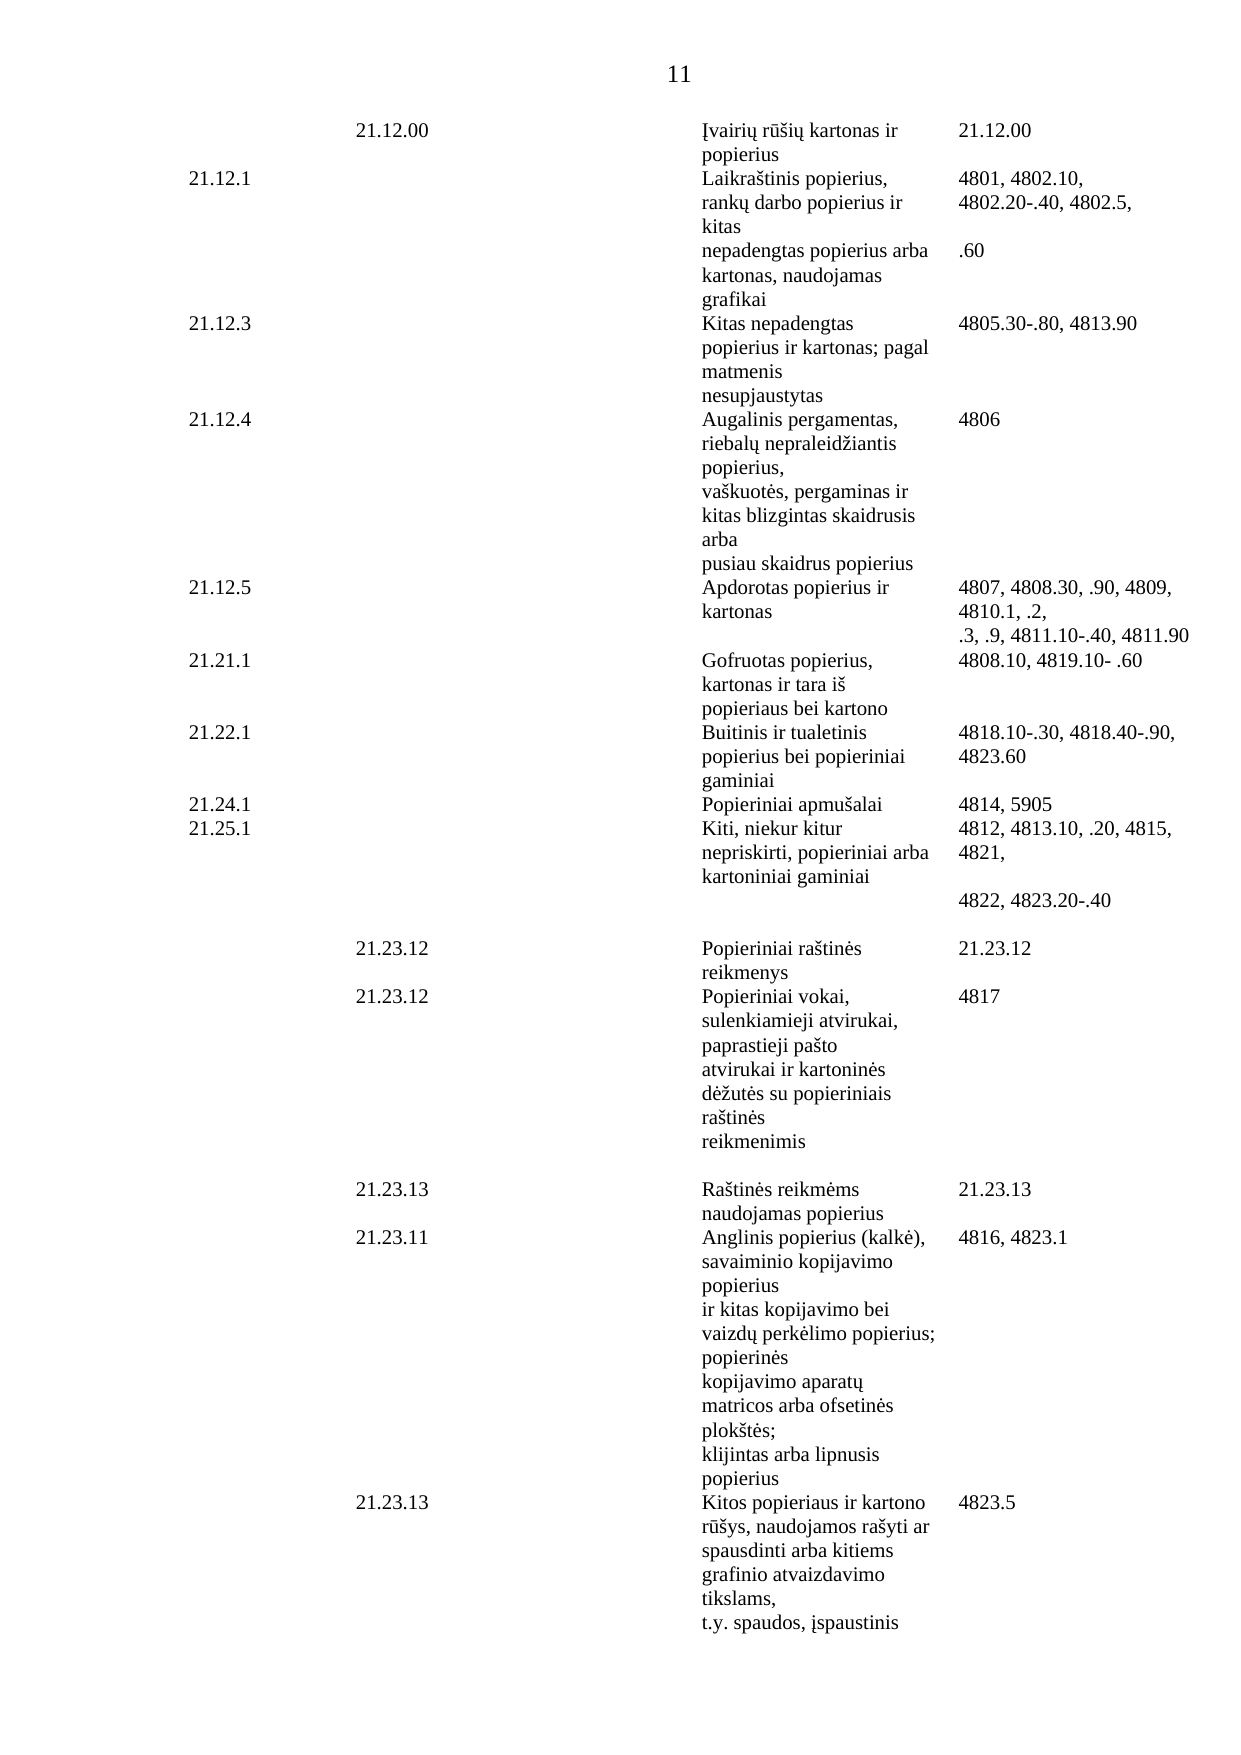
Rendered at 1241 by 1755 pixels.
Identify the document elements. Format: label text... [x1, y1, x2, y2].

table_cell kopijavimo aparatų matricos arba ofsetinės plokštės; [690, 1369, 947, 1442]
table_cell 21.12.1 [177, 166, 344, 238]
table_cell reikmenimis [690, 1129, 947, 1153]
table_cell 21.24.1 [177, 792, 344, 816]
table_cell [344, 792, 690, 816]
table_cell 4812, 4813.10, .20, 4815, 4821, [947, 816, 1204, 888]
table_cell [344, 479, 690, 551]
table_cell [947, 1297, 1204, 1369]
table_cell [344, 888, 690, 912]
table_cell [177, 1297, 344, 1369]
table_cell klijintas arba lipnusis popierius [690, 1442, 947, 1490]
table_cell 4823.5 [947, 1490, 1204, 1538]
table_cell [177, 118, 344, 166]
table_cell [177, 1057, 344, 1129]
table_cell ir kitas kopijavimo bei vaizdų perkėlimo popierius; popierinės [690, 1297, 947, 1369]
table_cell [177, 383, 344, 407]
table_cell nesupjaustytas [690, 383, 947, 407]
table_cell Buitinis ir tualetinis popierius bei popieriniai gaminiai [690, 720, 947, 792]
table_cell 21.23.13 [344, 1177, 690, 1225]
table_cell [344, 1153, 690, 1177]
table_cell [344, 1129, 690, 1153]
table_cell 21.23.11 [344, 1225, 690, 1297]
table_cell [177, 239, 344, 311]
table_cell Anglinis popierius (kalkė), savaiminio kopijavimo popierius [690, 1225, 947, 1297]
table_cell Apdorotas popierius ir kartonas [690, 575, 947, 623]
table_cell 4818.10-.30, 4818.40-.90, 4823.60 [947, 720, 1204, 792]
table_cell vaškuotės, pergaminas ir kitas blizgintas skaidrusis arba [690, 479, 947, 551]
table_cell [947, 479, 1204, 551]
table_cell [344, 1369, 690, 1442]
table_cell [947, 1057, 1204, 1129]
table_cell 4814, 5905 [947, 792, 1204, 816]
table_cell .60 [947, 239, 1204, 311]
table_cell [177, 1153, 344, 1177]
table_cell [344, 1442, 690, 1490]
table_cell [344, 407, 690, 479]
table_cell 21.25.1 [177, 816, 344, 888]
table_cell 21.12.00 [947, 118, 1204, 166]
table_cell atvirukai ir kartoninės dėžutės su popieriniais raštinės [690, 1057, 947, 1129]
table_cell 4822, 4823.20-.40 [947, 888, 1204, 912]
table_cell 4806 [947, 407, 1204, 479]
table_cell [177, 1610, 344, 1634]
table_cell [947, 912, 1204, 936]
table_cell [344, 1538, 690, 1610]
table_cell [947, 1369, 1204, 1442]
table_cell [947, 1538, 1204, 1610]
table_cell 21.12.4 [177, 407, 344, 479]
table_cell pusiau skaidrus popierius [690, 551, 947, 575]
table_cell [177, 936, 344, 984]
table_cell [177, 1225, 344, 1297]
table_cell nepadengtas popierius arba kartonas, naudojamas grafikai [690, 239, 947, 311]
table_cell 21.23.12 [344, 984, 690, 1057]
table_cell 21.23.12 [344, 936, 690, 984]
table_cell Popieriniai vokai, sulenkiamieji atvirukai, paprastieji pašto [690, 984, 947, 1057]
table_cell [177, 624, 344, 647]
table_cell Kiti, niekur kitur nepriskirti, popieriniai arba kartoniniai gaminiai [690, 816, 947, 888]
table_cell [344, 912, 690, 936]
table_cell .3, .9, 4811.10-.40, 4811.90 [947, 624, 1204, 647]
table_cell Kitas nepadengtas popierius ir kartonas; pagal matmenis [690, 311, 947, 383]
table_cell [947, 1610, 1204, 1634]
table_cell [947, 1153, 1204, 1177]
table_cell [344, 311, 690, 383]
table_cell [177, 1538, 344, 1610]
table_cell [344, 624, 690, 647]
table_cell [177, 888, 344, 912]
table_cell [344, 1610, 690, 1634]
table_cell [344, 1297, 690, 1369]
table_cell 21.21.1 [177, 648, 344, 720]
table_cell [947, 383, 1204, 407]
table_cell spausdinti arba kitiems grafinio atvaizdavimo tikslams, [690, 1538, 947, 1610]
table_cell [344, 816, 690, 888]
table_cell [177, 1177, 344, 1225]
table_cell Gofruotas popierius, kartonas ir tara iš popieriaus bei kartono [690, 648, 947, 720]
table_cell [344, 551, 690, 575]
table_cell 21.23.13 [344, 1490, 690, 1538]
table_cell 21.12.5 [177, 575, 344, 623]
table_cell Laikraštinis popierius, rankų darbo popierius ir kitas [690, 166, 947, 238]
table_cell [177, 1369, 344, 1442]
table_cell [177, 1442, 344, 1490]
table_cell [344, 720, 690, 792]
table_cell [344, 1057, 690, 1129]
table_cell 21.22.1 [177, 720, 344, 792]
table_cell t.y. spaudos, įspaustinis [690, 1610, 947, 1634]
table_cell [344, 383, 690, 407]
table_cell [344, 648, 690, 720]
table_cell 21.12.00 [344, 118, 690, 166]
table_cell [344, 575, 690, 623]
table_cell Kitos popieriaus ir kartono rūšys, naudojamos rašyti ar [690, 1490, 947, 1538]
table_cell Įvairių rūšių kartonas ir popierius [690, 118, 947, 166]
table_cell Popieriniai apmušalai [690, 792, 947, 816]
table_cell [947, 1129, 1204, 1153]
table_cell [344, 166, 690, 238]
table_cell [177, 551, 344, 575]
table_cell 4816, 4823.1 [947, 1225, 1204, 1297]
table_cell 4817 [947, 984, 1204, 1057]
table_cell Augalinis pergamentas, riebalų nepraleidžiantis popierius, [690, 407, 947, 479]
table_cell [690, 912, 947, 936]
table_cell [177, 984, 344, 1057]
table_cell Popieriniai raštinės reikmenys [690, 936, 947, 984]
table_cell 4805.30-.80, 4813.90 [947, 311, 1204, 383]
table_cell [690, 888, 947, 912]
table_cell 21.12.3 [177, 311, 344, 383]
table_cell [690, 624, 947, 647]
table_cell [690, 1153, 947, 1177]
table_cell 4801, 4802.10, 4802.20-.40, 4802.5, [947, 166, 1204, 238]
table_cell Raštinės reikmėms naudojamas popierius [690, 1177, 947, 1225]
table_cell [947, 551, 1204, 575]
table_cell [177, 912, 344, 936]
table_cell 4807, 4808.30, .90, 4809, 4810.1, .2, [947, 575, 1204, 623]
table_cell [177, 479, 344, 551]
table_cell [177, 1129, 344, 1153]
table_cell [177, 1490, 344, 1538]
table_cell 21.23.13 [947, 1177, 1204, 1225]
table_cell 4808.10, 4819.10- .60 [947, 648, 1204, 720]
table_cell [344, 239, 690, 311]
table_cell 21.23.12 [947, 936, 1204, 984]
table_cell [947, 1442, 1204, 1490]
